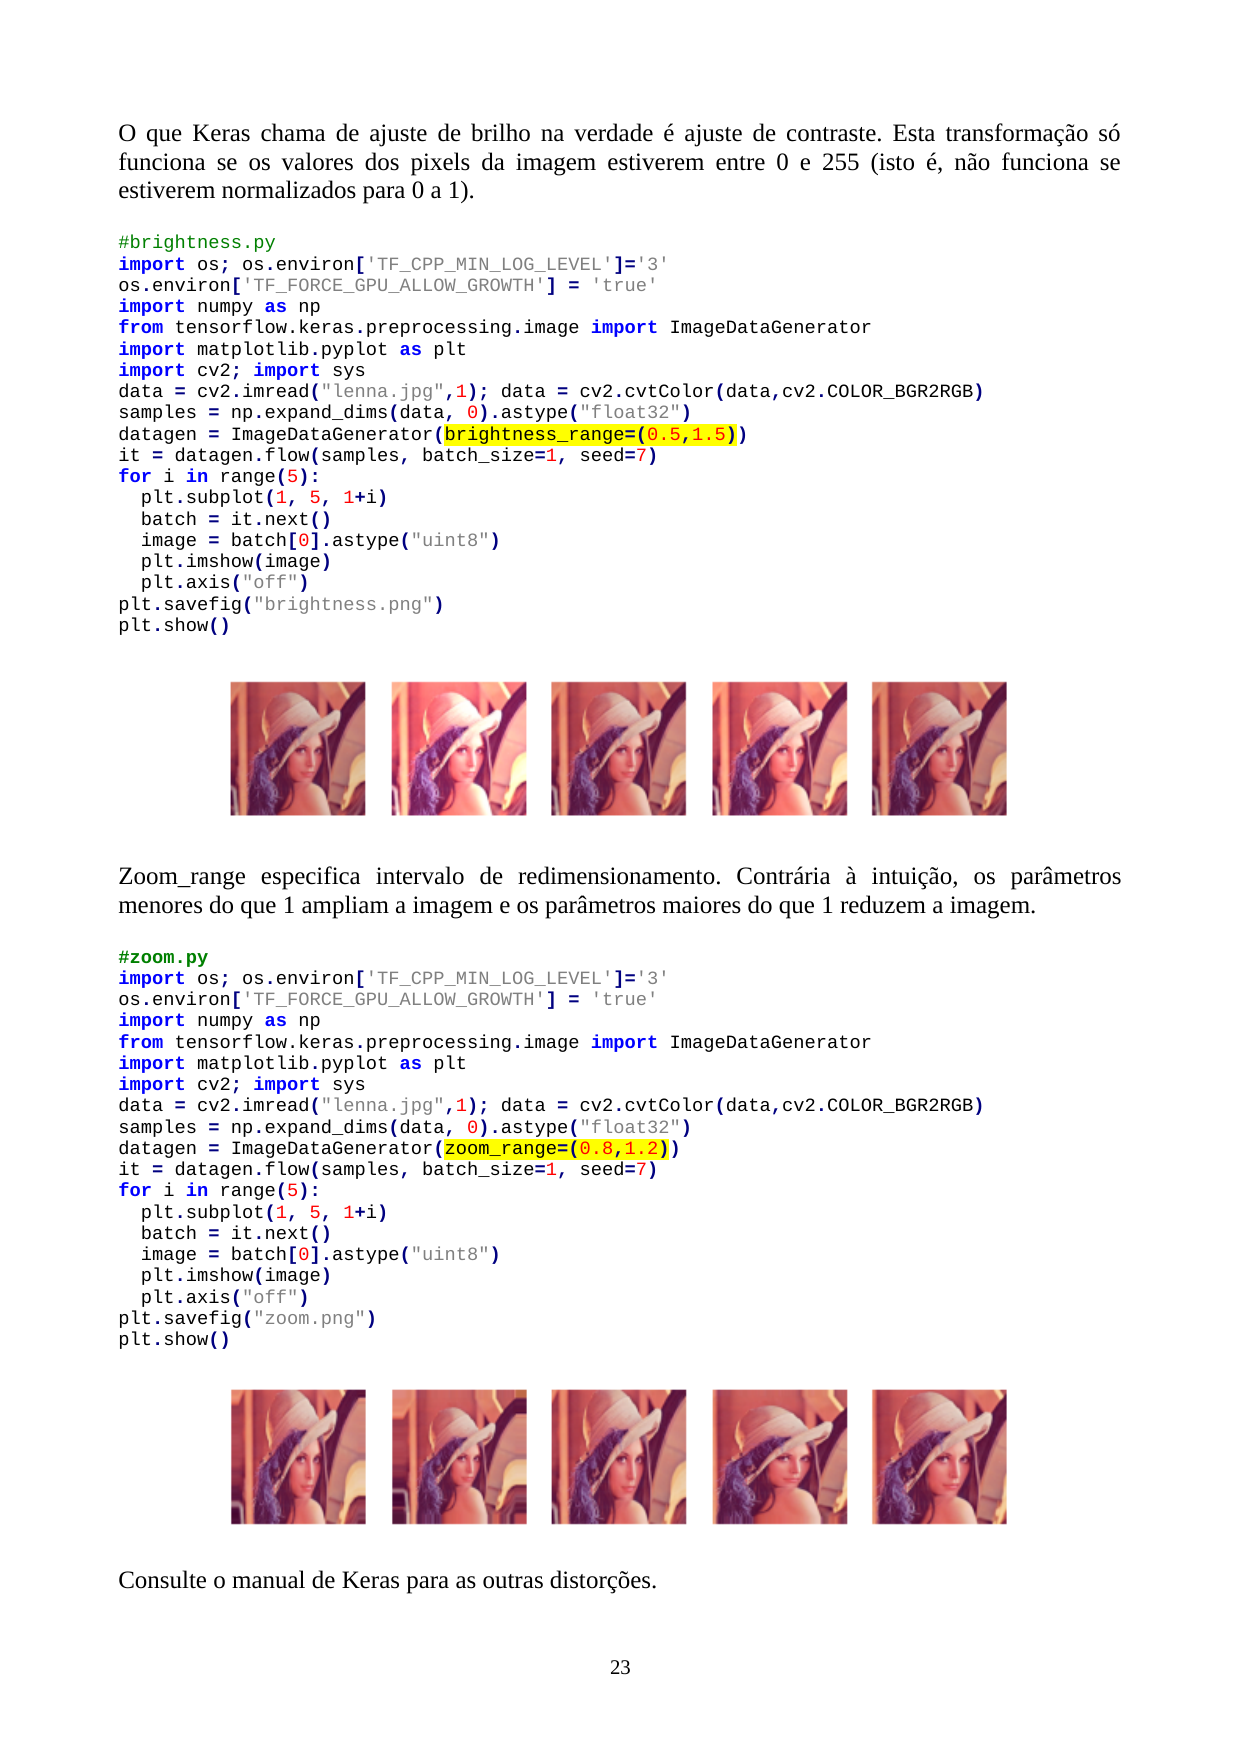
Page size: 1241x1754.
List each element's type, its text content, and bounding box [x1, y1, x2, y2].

text plt.subplot(1, 5, 1+i) [118, 1202, 1122, 1224]
text it = datagen.flow(samples, batch_size=1, seed=7) [118, 1160, 1122, 1181]
text O que Keras chama de ajuste de brilho na verdade é ajuste de contraste. Esta transformação só funciona se os valores dos pixels da imagem estiverem entre 0 e 255 (isto é, não funciona se estiverem normalizados para 0 a 1). [118, 118, 1122, 204]
text import os; os.environ['TF_CPP_MIN_LOG_LEVEL']='3' [118, 969, 1122, 990]
text plt.savefig("brightness.png") [118, 594, 1122, 616]
text import matplotlib.pyplot as plt [118, 339, 1122, 361]
text plt.imshow(image) [118, 552, 1122, 573]
text for i in range(5): [118, 1181, 1122, 1202]
text datagen = ImageDataGenerator(brightness_range=(0.5,1.5)) [118, 424, 1122, 446]
text import os; os.environ['TF_CPP_MIN_LOG_LEVEL']='3' [118, 254, 1122, 276]
text plt.subplot(1, 5, 1+i) [118, 488, 1122, 509]
text samples = np.expand_dims(data, 0).astype("float32") [118, 403, 1122, 424]
text plt.show() [118, 1330, 1122, 1351]
text import cv2; import sys [118, 361, 1122, 382]
text #zoom.py [118, 947, 1122, 969]
text it = datagen.flow(samples, batch_size=1, seed=7) [118, 446, 1122, 467]
text import cv2; import sys [118, 1075, 1122, 1096]
text import numpy as np [118, 297, 1122, 318]
text samples = np.expand_dims(data, 0).astype("float32") [118, 1117, 1122, 1139]
text from tensorflow.keras.preprocessing.image import ImageDataGenerator [118, 1032, 1122, 1054]
text plt.imshow(image) [118, 1266, 1122, 1287]
text plt.show() [118, 616, 1122, 637]
text image = batch[0].astype("uint8") [118, 1245, 1122, 1266]
text plt.axis("off") [118, 573, 1122, 594]
picture [219, 1380, 1021, 1537]
text os.environ['TF_FORCE_GPU_ALLOW_GROWTH'] = 'true' [118, 276, 1122, 297]
text import matplotlib.pyplot as plt [118, 1054, 1122, 1075]
text Zoom_range especifica intervalo de redimensionamento. Contrária à intuição, os parâmetros menores do que 1 ampliam a imagem e os parâmetros maiores do que 1 reduzem a imagem. [118, 861, 1122, 919]
text #brightness.py [118, 233, 1122, 254]
text os.environ['TF_FORCE_GPU_ALLOW_GROWTH'] = 'true' [118, 990, 1122, 1011]
picture [220, 665, 1020, 833]
text import numpy as np [118, 1011, 1122, 1032]
text plt.savefig("zoom.png") [118, 1309, 1122, 1330]
text plt.axis("off") [118, 1287, 1122, 1309]
text data = cv2.imread("lenna.jpg",1); data = cv2.cvtColor(data,cv2.COLOR_BGR2RGB) [118, 1096, 1122, 1117]
text batch = it.next() [118, 509, 1122, 531]
text Consulte o manual de Keras para as outras distorções. [118, 1565, 1122, 1594]
text from tensorflow.keras.preprocessing.image import ImageDataGenerator [118, 318, 1122, 339]
text datagen = ImageDataGenerator(zoom_range=(0.8,1.2)) [118, 1139, 1122, 1160]
text image = batch[0].astype("uint8") [118, 531, 1122, 552]
text for i in range(5): [118, 467, 1122, 488]
text batch = it.next() [118, 1224, 1122, 1245]
text data = cv2.imread("lenna.jpg",1); data = cv2.cvtColor(data,cv2.COLOR_BGR2RGB) [118, 382, 1122, 403]
